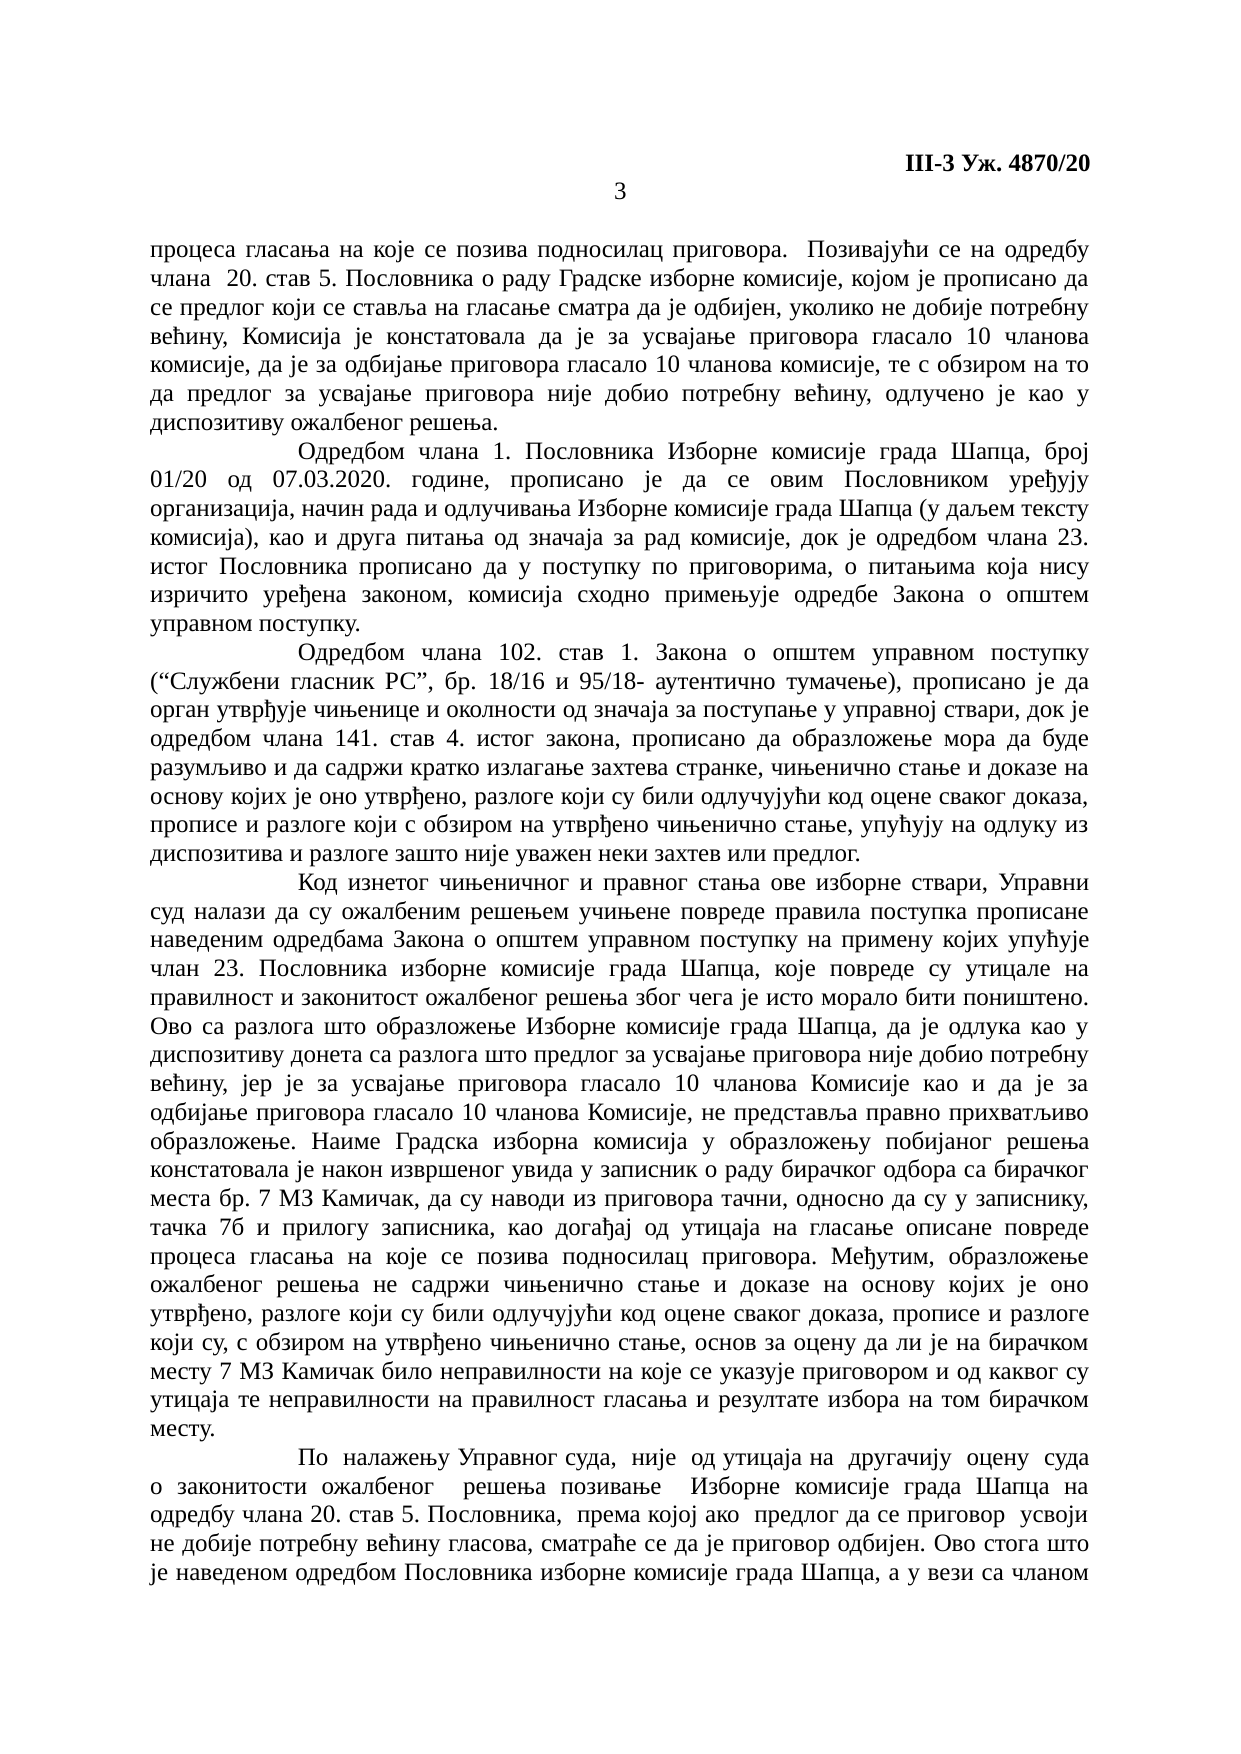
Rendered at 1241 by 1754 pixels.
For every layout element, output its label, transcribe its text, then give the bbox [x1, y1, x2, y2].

text Одредбом члана 102. став 1. Закона о општем управном поступку (“Службени гласник РС”, бр. 18/16 и 95/18- аутентично тумачење), прописано је да орган утврђује чињенице и околности од значаја за поступање у управној ствари, док је одредбом члана 141. став 4. истог закона, прописано да образложење мора да буде разумљиво и да садржи кратко излагање захтева странке, чињенично стање и доказе на основу којих је оно утврђено, разлоге који су били одлучујући код оцене сваког доказа, прописе и разлоге који с обзиром на утврђено чињенично стање, упућују на одлуку из диспозитива и разлоге зашто није уважен неки захтев или предлог. [150, 637, 1090, 867]
text Одредбом члана 1. Пословника Изборне комисије града Шапца, број 01/20 од 07.03.2020. године, прописано је да се овим Пословником уређују организација, начин рада и одлучивања Изборне комисије града Шапца (у даљем тексту комисија), као и друга питања од значаја за рад комисије, док је одредбом члана 23. истог Пословника прописано да у поступку по приговорима, о питањима која нису изричито уређена законом, комисија сходно примењује одредбе Закона о општем управном поступку. [150, 436, 1090, 637]
text По налажењу Управног суда, није од утицаја на другачију оцену суда о законитости ожалбеног решења позивање Изборне комисије града Шапца на одредбу члана 20. став 5. Пословника, према којој ако предлог да се приговор усвоји не добије потребну већину гласова, сматраће се да је приговор одбијен. Ово стога што је наведеном одредбом Пословника изборне комисије града Шапца, а у вези са чланом [150, 1442, 1090, 1586]
text процеса гласања на које се позива подносилац приговора. Позивајући се на одредбу члана 20. став 5. Пословника о раду Градске изборне комисије, којом је прописано да се предлог који се ставља на гласање сматра да је одбијен, уколико не добије потребну већину, Комисија је констатовала да је за усвајање приговора гласало 10 чланова комисије, да је за одбијање приговора гласало 10 чланова комисије, те с обзиром на то да предлог за усвајање приговора није добио потребну већину, одлучено је као у диспозитиву ожалбеног решења. [150, 234, 1090, 436]
text Код изнетог чињеничног и правног стања ове изборне ствари, Управни суд налази да су ожалбеним решењем учињене повреде правила поступка прописане наведеним одредбама Закона о општем управном поступку на примену којих упућује члан 23. Пословника изборне комисије града Шапца, које повреде су утицале на правилност и законитост ожалбеног решења због чега је исто морало бити поништено. Ово са разлога што образложење Изборне комисије града Шапца, да је одлука као у диспозитиву донета са разлога што предлог за усвајање приговора није добио потребну већину, јер је за усвајање приговора гласало 10 чланова Комисије као и да је за одбијање приговора гласало 10 чланова Комисије, не представља правно прихватљиво образложење. Наиме Градска изборна комисија у образложењу побијаног решења констатовала је након извршеног увида у записник о раду бирачког одбора са бирачког места бр. 7 МЗ Камичак, да су наводи из приговора тачни, односно да су у записнику, тачка 7б и прилогу записника, као догађај од утицаја на гласање описане повреде процеса гласања на које се позива подносилац приговора. Међутим, образложење ожалбеног решења не садржи чињенично стање и доказе на основу којих је оно утврђено, разлоге који су били одлучујући код оцене сваког доказа, прописе и разлоге који су, с обзиром на утврђено чињенично стање, основ за оцену да ли је на бирачком месту 7 МЗ Камичак било неправилности на које се указује приговором и од каквог су утицаја те неправилности на правилност гласања и резултате избора на том бирачком месту. [150, 867, 1090, 1442]
